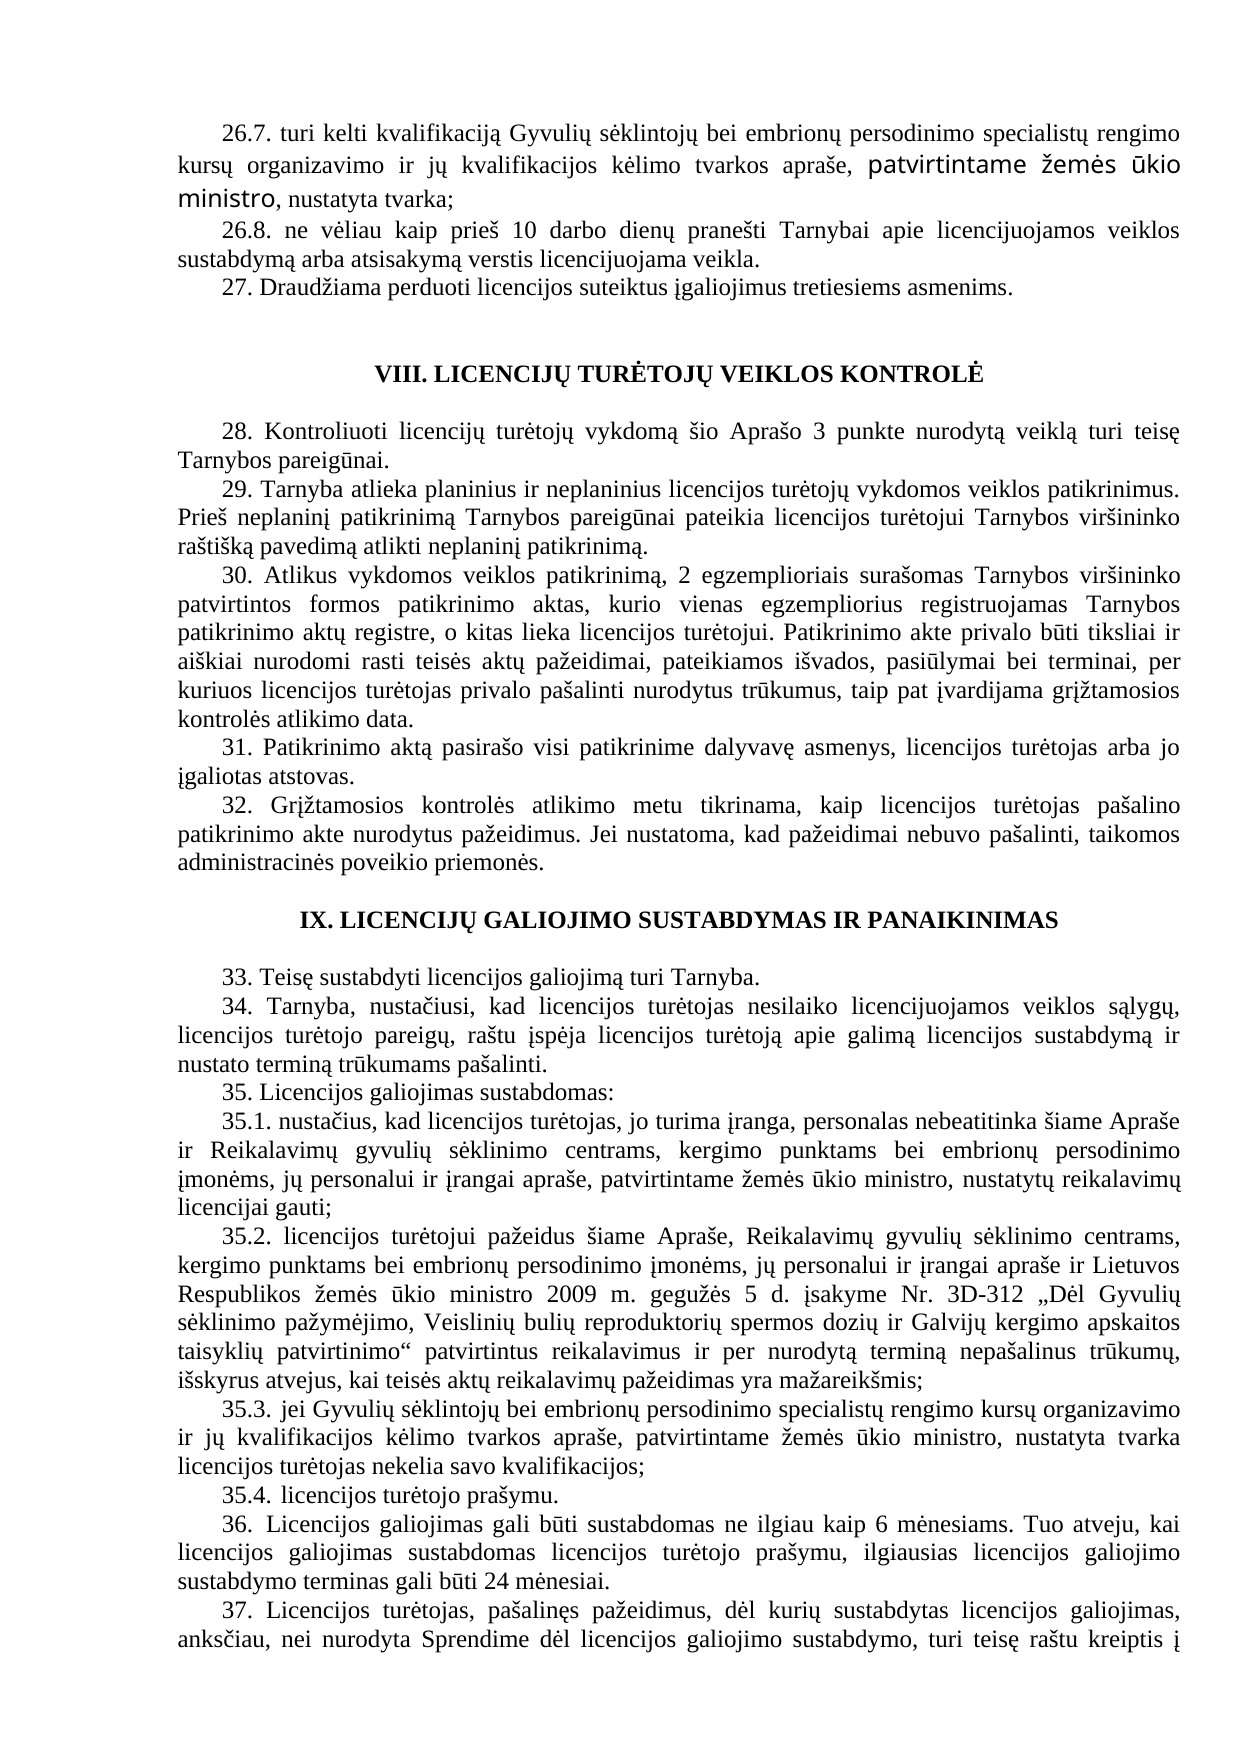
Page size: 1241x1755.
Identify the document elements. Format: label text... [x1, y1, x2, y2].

text 37. Licencijos turėtojas, pašalinęs pažeidimus, dėl kurių sustabdytas licencijos galiojimas, anksčiau, nei nurodyta Sprendime dėl licencijos galiojimo sustabdymo, turi teisę raštu kreiptis į [177, 1595, 1181, 1652]
text 27. Draudžiama perduoti licencijos suteiktus įgaliojimus tretiesiems asmenims. [177, 272, 1181, 301]
text 35. Licencijos galiojimas sustabdomas: [177, 1077, 1181, 1106]
text VIII. Licencijų TURĖTOJŲ VEIKLOS kontrolė [177, 359, 1181, 387]
text 30. Atlikus vykdomos veiklos patikrinimą, 2 egzemplioriais surašomas Tarnybos viršininko patvirtintos formos patikrinimo aktas, kurio vienas egzempliorius registruojamas Tarnybos patikrinimo aktų registre, o kitas lieka licencijos turėtojui. Patikrinimo akte privalo būti tiksliai ir aiškiai nurodomi rasti teisės aktų pažeidimai, pateikiamos išvados, pasiūlymai bei terminai, per kuriuos licencijos turėtojas privalo pašalinti nurodytus trūkumus, taip pat įvardijama grįžtamosios kontrolės atlikimo data. [177, 560, 1181, 732]
text 28. Kontroliuoti licencijų turėtojų vykdomą šio Aprašo 3 punkte nurodytą veiklą turi teisę Tarnybos pareigūnai. [177, 416, 1181, 474]
text 32. Grįžtamosios kontrolės atlikimo metu tikrinama, kaip licencijos turėtojas pašalino patikrinimo akte nurodytus pažeidimus. Jei nustatoma, kad pažeidimai nebuvo pašalinti, taikomos administracinės poveikio priemonės. [177, 790, 1181, 876]
text 26.7. turi kelti kvalifikaciją Gyvulių sėklintojų bei embrionų persodinimo specialistų rengimo kursų organizavimo ir jų kvalifikacijos kėlimo tvarkos apraše, patvirtintame žemės ūkio ministro, nustatyta tvarka; [177, 118, 1181, 215]
text 31. Patikrinimo aktą pasirašo visi patikrinime dalyvavę asmenys, licencijos turėtojas arba jo įgaliotas atstovas. [177, 732, 1181, 790]
text 36. Licencijos galiojimas gali būti sustabdomas ne ilgiau kaip 6 mėnesiams. Tuo atveju, kai licencijos galiojimas sustabdomas licencijos turėtojo prašymu, ilgiausias licencijos galiojimo sustabdymo terminas gali būti 24 mėnesiai. [177, 1509, 1181, 1595]
text IX. Licencijų galiojimo sustabdymas ir panaikinimas [177, 905, 1181, 934]
text 26.8. ne vėliau kaip prieš 10 darbo dienų pranešti Tarnybai apie licencijuojamos veiklos sustabdymą arba atsisakymą verstis licencijuojama veikla. [177, 215, 1181, 272]
text 35.3. jei Gyvulių sėklintojų bei embrionų persodinimo specialistų rengimo kursų organizavimo ir jų kvalifikacijos kėlimo tvarkos apraše, patvirtintame žemės ūkio ministro, nustatyta tvarka licencijos turėtojas nekelia savo kvalifikacijos; [177, 1394, 1181, 1480]
text 34. Tarnyba, nustačiusi, kad licencijos turėtojas nesilaiko licencijuojamos veiklos sąlygų, licencijos turėtojo pareigų, raštu įspėja licencijos turėtoją apie galimą licencijos sustabdymą ir nustato terminą trūkumams pašalinti. [177, 991, 1181, 1077]
text 35.1. nustačius, kad licencijos turėtojas, jo turima įranga, personalas nebeatitinka šiame Apraše ir Reikalavimų gyvulių sėklinimo centrams, kergimo punktams bei embrionų persodinimo įmonėms, jų personalui ir įrangai apraše, patvirtintame žemės ūkio ministro, nustatytų reikalavimų licencijai gauti; [177, 1106, 1181, 1221]
text 33. Teisę sustabdyti licencijos galiojimą turi Tarnyba. [177, 962, 1181, 991]
text 35.4. licencijos turėtojo prašymu. [177, 1480, 1181, 1509]
text 35.2. licencijos turėtojui pažeidus šiame Apraše, Reikalavimų gyvulių sėklinimo centrams, kergimo punktams bei embrionų persodinimo įmonėms, jų personalui ir įrangai apraše ir Lietuvos Respublikos žemės ūkio ministro 2009 m. gegužės 5 d. įsakyme Nr. 3D-312 „Dėl Gyvulių sėklinimo pažymėjimo, Veislinių bulių reproduktorių spermos dozių ir Galvijų kergimo apskaitos taisyklių patvirtinimo“ patvirtintus reikalavimus ir per nurodytą terminą nepašalinus trūkumų, išskyrus atvejus, kai teisės aktų reikalavimų pažeidimas yra mažareikšmis; [177, 1221, 1181, 1394]
text 29. Tarnyba atlieka planinius ir neplaninius licencijos turėtojų vykdomos veiklos patikrinimus. Prieš neplaninį patikrinimą Tarnybos pareigūnai pateikia licencijos turėtojui Tarnybos viršininko raštišką pavedimą atlikti neplaninį patikrinimą. [177, 474, 1181, 560]
